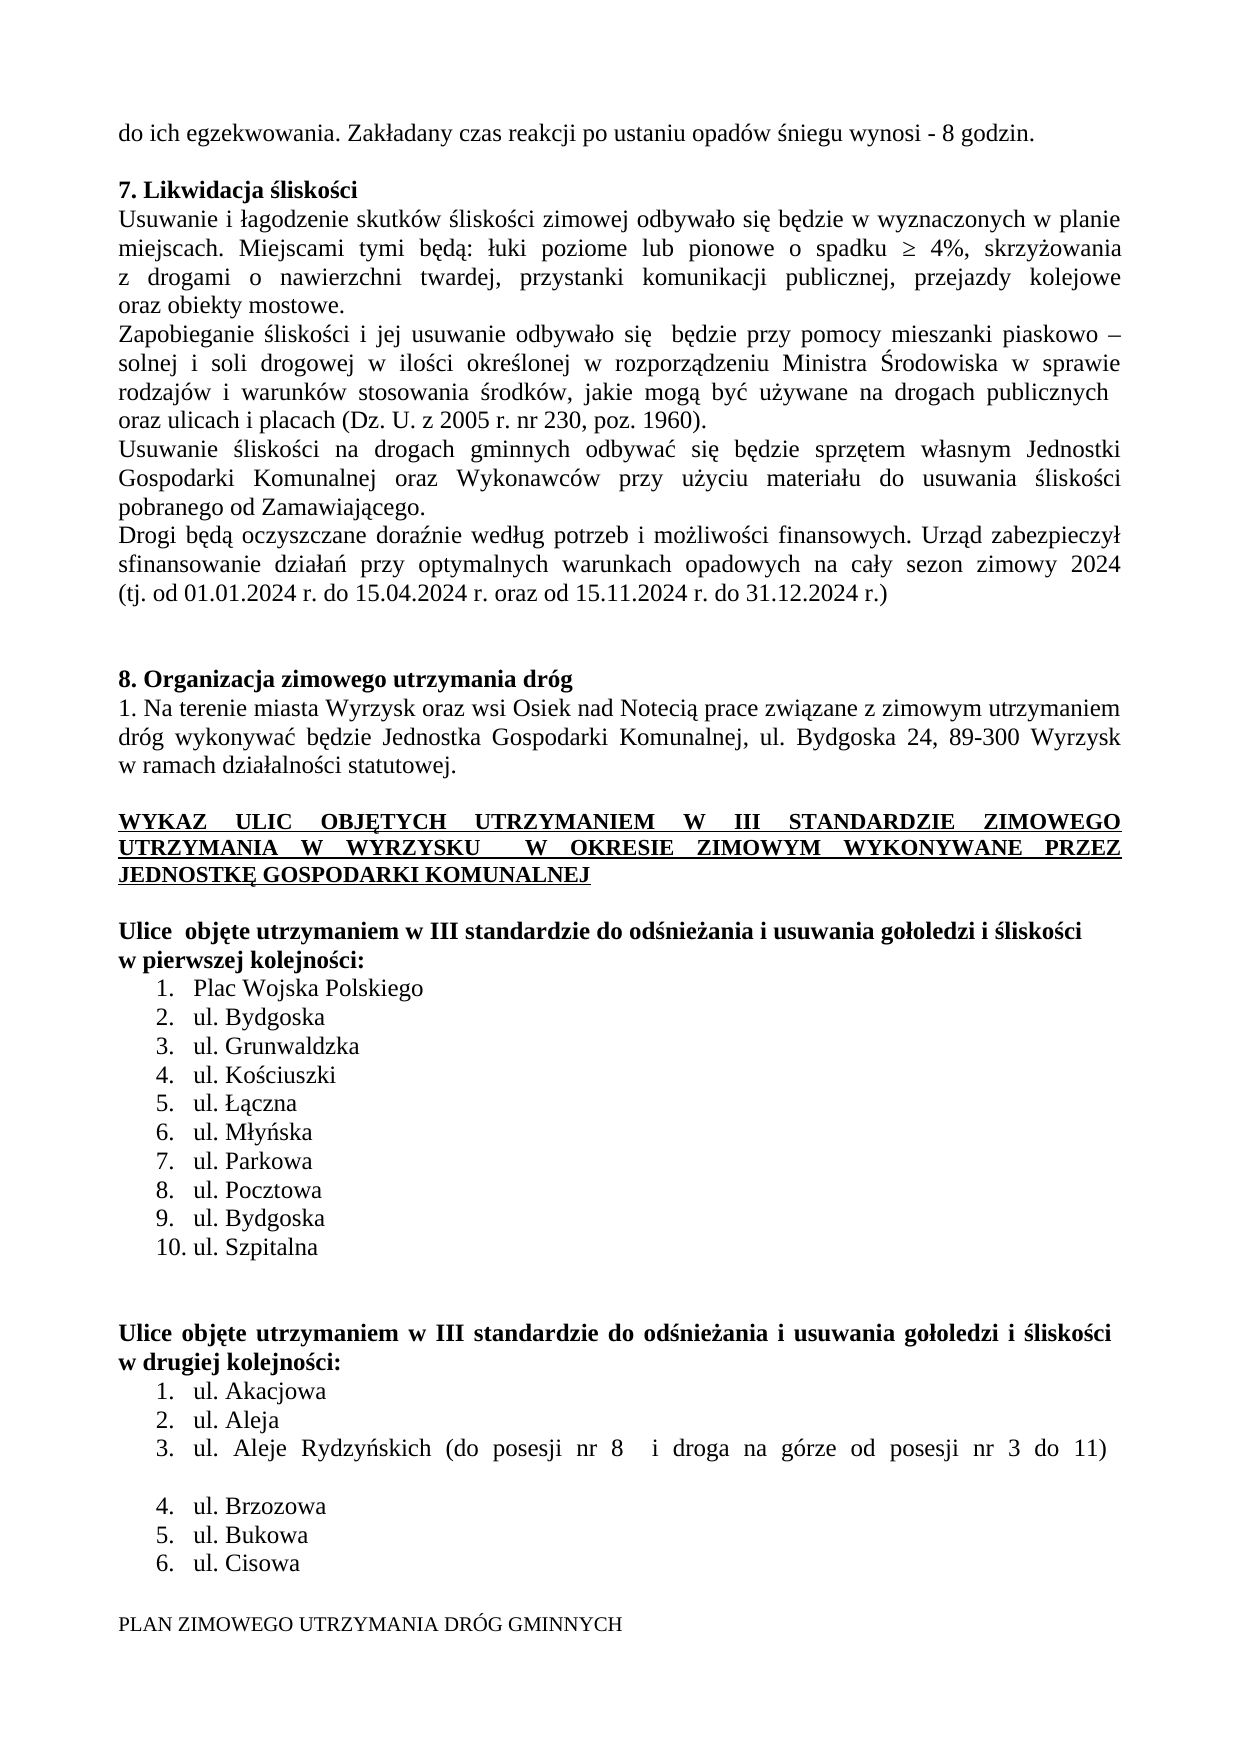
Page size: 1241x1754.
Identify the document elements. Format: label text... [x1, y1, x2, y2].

list ul. Parkowa [156, 1146, 1122, 1175]
text Drogi będą oczyszczane doraźnie według potrzeb i możliwości finansowych. Urząd zabezpieczył sfinansowanie działań przy optymalnych warunkach opadowych na cały sezon zimowy 2024 (tj. od 01.01.2024 r. do 15.04.2024 r. oraz od 15.11.2024 r. do 31.12.2024 r.) [118, 521, 1122, 607]
text do ich egzekwowania. Zakładany czas reakcji po ustaniu opadów śniegu wynosi - 8 godzin. [118, 118, 1122, 147]
text Ulice objęte utrzymaniem w III standardzie do odśnieżania i usuwania gołoledzi i śliskości w drugiej kolejności: [118, 1318, 1122, 1376]
list Plac Wojska Polskiego [156, 973, 1122, 1002]
list 8. Organizacja zimowego utrzymania dróg [118, 664, 1122, 693]
list ul. Bydgoska [156, 1203, 1122, 1232]
list ul. Akacjowa [156, 1376, 1122, 1405]
text WYKAZ ULIC OBJĘTYCH UTRZYMANIEM W III STANDARDZIE ZIMOWEGO [118, 808, 1122, 831]
list ul. Kościuszki [156, 1060, 1122, 1088]
text Zapobieganie śliskości i jej usuwanie odbywało się będzie przy pomocy mieszanki piaskowo – solnej i soli drogowej w ilości określonej w rozporządzeniu Ministra Środowiska w sprawie rodzajów i warunków stosowania środków, jakie mogą być używane na drogach publicznych oraz ulicach i placach (Dz. U. z 2005 r. nr 230, poz. 1960). [118, 319, 1122, 434]
list ul. Bukowa [156, 1520, 1122, 1548]
list ul. Cisowa [156, 1548, 1122, 1577]
list ul. Szpitalna [156, 1232, 1122, 1261]
text 1. Na terenie miasta Wyrzysk oraz wsi Osiek nad Notecią prace związane z zimowym utrzymaniem dróg wykonywać będzie Jednostka Gospodarki Komunalnej, ul. Bydgoska 24, 89-300 Wyrzysk w ramach działalności statutowej. [118, 693, 1122, 779]
text JEDNOSTKĘ GOSPODARKI KOMUNALNEJ [118, 859, 1122, 887]
text Usuwanie śliskości na drogach gminnych odbywać się będzie sprzętem własnym Jednostki Gospodarki Komunalnej oraz Wykonawców przy użyciu materiału do usuwania śliskości pobranego od Zamawiającego. [118, 434, 1122, 521]
list ul. Młyńska [156, 1117, 1122, 1146]
list ul. Grunwaldzka [156, 1031, 1122, 1060]
text Ulice objęte utrzymaniem w III standardzie do odśnieżania i usuwania gołoledzi i śliskości w pierwszej kolejności: [118, 916, 1122, 973]
list ul. Aleja [156, 1405, 1122, 1433]
list ul. Łączna [156, 1088, 1122, 1117]
list ul. Brzozowa [156, 1491, 1122, 1520]
text UTRZYMANIA W WYRZYSKU W OKRESIE ZIMOWYM WYKONYWANE PRZEZ [118, 832, 1122, 857]
list Usuwanie i łagodzenie skutków śliskości zimowej odbywało się będzie w wyznaczonych w planie miejscach. Miejscami tymi będą: łuki poziome lub pionowe o spadku ≥ 4%, skrzyżowania z drogami o nawierzchni twardej, przystanki komunikacji publicznej, przejazdy kolejowe oraz obiekty mostowe. [118, 204, 1122, 319]
list ul. Pocztowa [156, 1175, 1122, 1203]
list ul. Bydgoska [156, 1002, 1122, 1031]
list 7. Likwidacja śliskości [118, 176, 1122, 204]
list ul. Aleje Rydzyńskich (do posesji nr 8 i droga na górze od posesji nr 3 do 11) [156, 1433, 1122, 1491]
